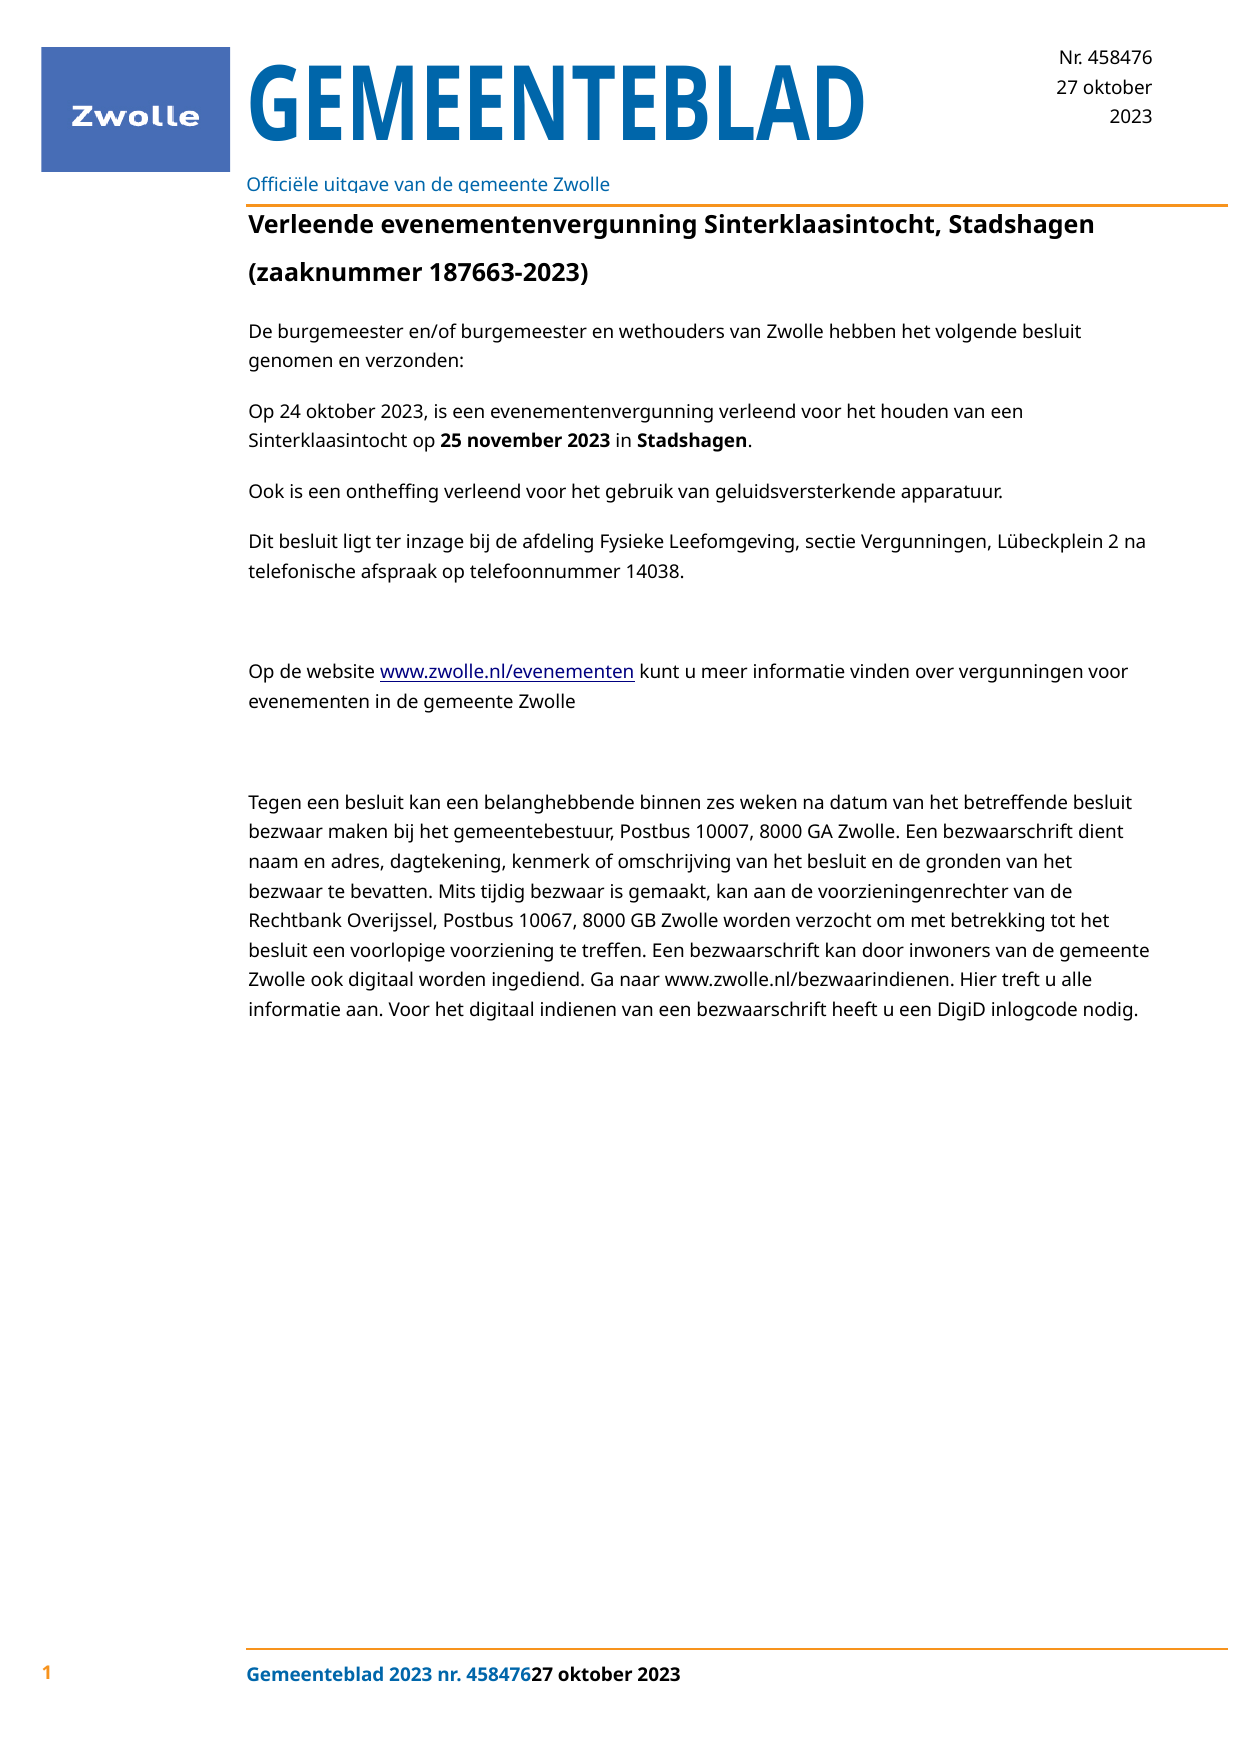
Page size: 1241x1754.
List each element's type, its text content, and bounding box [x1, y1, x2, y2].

text Op 24 oktober 2023, is een evenementenvergunning verleend voor het houden van een Sinterklaasintocht op 25 november 2023 in Stadshagen. [248, 398, 1152, 453]
text Dit besluit ligt ter inzage bij de afdeling Fysieke Leefomgeving, sectie Vergunningen, Lübeckplein 2 na telefonische afspraak op telefoonnummer 14038. [248, 528, 1152, 584]
text Op de website www.zwolle.nl/evenementen kunt u meer informatie vinden over vergunningen voor evenementen in de gemeente Zwolle [248, 659, 1152, 714]
text Verleende evenementenvergunning Sinterklaasintocht, Stadshagen (zaaknummer 187663-2023) [248, 207, 1152, 288]
picture [41, 47, 231, 172]
text Ook is een ontheffing verleend voor het gebruik van geluidsversterkende apparatuur. [248, 478, 1152, 504]
text De burgemeester en/of burgemeester en wethouders van Zwolle hebben het volgende besluit genomen en verzonden: [248, 318, 1152, 373]
text Tegen een besluit kan een belanghebbende binnen zes weken na datum van het betreffende besluit bezwaar maken bij het gemeentebestuur, Postbus 10007, 8000 GA Zwolle. Een bezwaarschrift dient naam en adres, dagtekening, kenmerk of omschrijving van het besluit en de gronden van het bezwaar te bevatten. Mits tijdig bezwaar is gemaakt, kan aan de voorzieningenrechter van de Rechtbank Overijssel, Postbus 10067, 8000 GB Zwolle worden verzocht om met betrekking tot het besluit een voorlopige voorziening te treffen. Een bezwaarschrift kan door inwoners van de gemeente Zwolle ook digitaal worden ingediend. Ga naar www.zwolle.nl/bezwaarindienen. Hier treft u alle informatie aan. Voor het digitaal indienen van een bezwaarschrift heeft u een DigiD inlogcode nodig. [248, 789, 1152, 1022]
